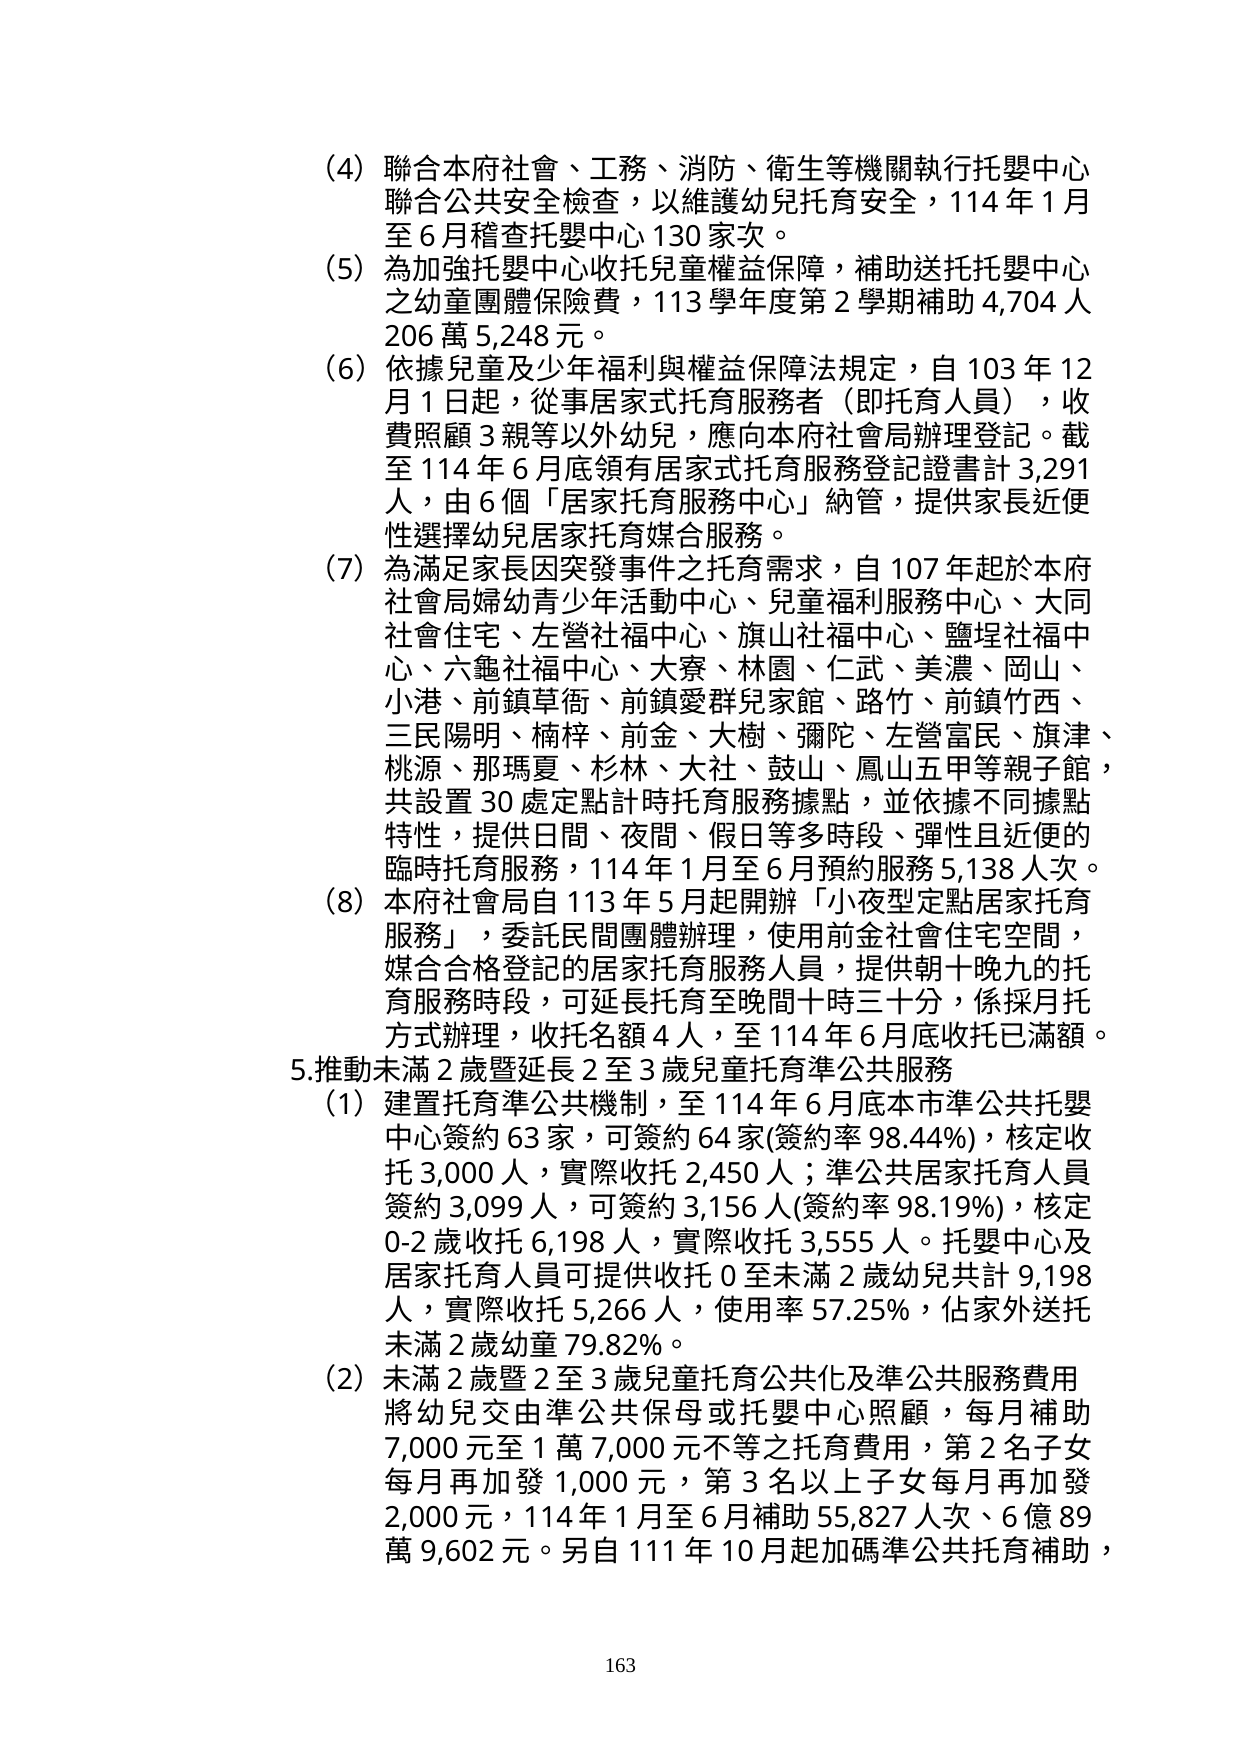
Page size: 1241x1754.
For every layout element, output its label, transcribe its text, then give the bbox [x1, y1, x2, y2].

text （8）本府社會局自113年5月起開辦「小夜型定點居家托育服務」，委託民間團體辦理，使用前金社會住宅空間，媒合合格登記的居家托育服務人員，提供朝十晚九的托育服務時段，可延長托育至晚間十時三十分，係採月托方式辦理，收托名額4人，至114年6月底收托已滿額。 [307, 886, 1092, 1053]
text （4）聯合本府社會、工務、消防、衛生等機關執行托嬰中心聯合公共安全檢查，以維護幼兒托育安全，114年1月至6月稽查托嬰中心130家次。 [307, 153, 1092, 253]
text 5.推動未滿2歲暨延長2至3歲兒童托育準公共服務 [289, 1053, 1092, 1087]
text （1）建置托育準公共機制，至114年6月底本市準公共托嬰中心簽約63家，可簽約64家(簽約率98.44%)，核定收托3,000人，實際收托2,450人；準公共居家托育人員簽約3,099人，可簽約3,156人(簽約率98.19%)，核定0-2歲收托6,198人，實際收托3,555人。托嬰中心及居家托育人員可提供收托0至未滿2歲幼兒共計9,198人，實際收托5,266人，使用率57.25%，佔家外送托未滿2歲幼童79.82%。 [307, 1087, 1092, 1362]
text （6）依據兒童及少年福利與權益保障法規定，自103年12月1日起，從事居家式托育服務者（即托育人員），收費照顧3親等以外幼兒，應向本府社會局辦理登記。截至114年6月底領有居家式托育服務登記證書計3,291人，由6個「居家托育服務中心」納管，提供家長近便性選擇幼兒居家托育媒合服務。 [307, 353, 1092, 553]
text 將幼兒交由準公共保母或托嬰中心照顧，每月補助7,000元至1萬7,000元不等之托育費用，第2名子女每月再加發1,000元，第3名以上子女每月再加發2,000元，114年1月至6月補助55,827人次、6億89萬9,602元。另自111年10月起加碼準公共托育補助，未滿3歲兒童設籍並於本市送托準公共托育服務，且父或母一方設籍本市即可領取加碼托育補助，送準公共托嬰中心每名每月加碼補助2,500元，送準公共居家托育人員(保母)日間托育每名每月加碼補助1,600元、全日托育每名每月加碼補助1,840元，114年1月至6月補助42,199人次、7,868萬3,484元。 [384, 1396, 1092, 1568]
text （5）為加強托嬰中心收托兒童權益保障，補助送托托嬰中心之幼童團體保險費，113學年度第2學期補助4,704人、206萬5,248元。 [307, 253, 1092, 353]
text （7）為滿足家長因突發事件之托育需求，自107年起於本府社會局婦幼青少年活動中心、兒童福利服務中心、大同社會住宅、左營社福中心、旗山社福中心、鹽埕社福中心、六龜社福中心、大寮、林園、仁武、美濃、岡山、小港、前鎮草衙、前鎮愛群兒家館、路竹、前鎮竹西、三民陽明、楠梓、前金、大樹、彌陀、左營富民、旗津、桃源、那瑪夏、杉林、大社、鼓山、鳳山五甲等親子館，共設置30處定點計時托育服務據點，並依據不同據點特性，提供日間、夜間、假日等多時段、彈性且近便的臨時托育服務，114年1月至6月預約服務5,138人次。 [307, 553, 1092, 886]
text （2）未滿2歲暨2至3歲兒童托育公共化及準公共服務費用 [307, 1362, 1092, 1396]
